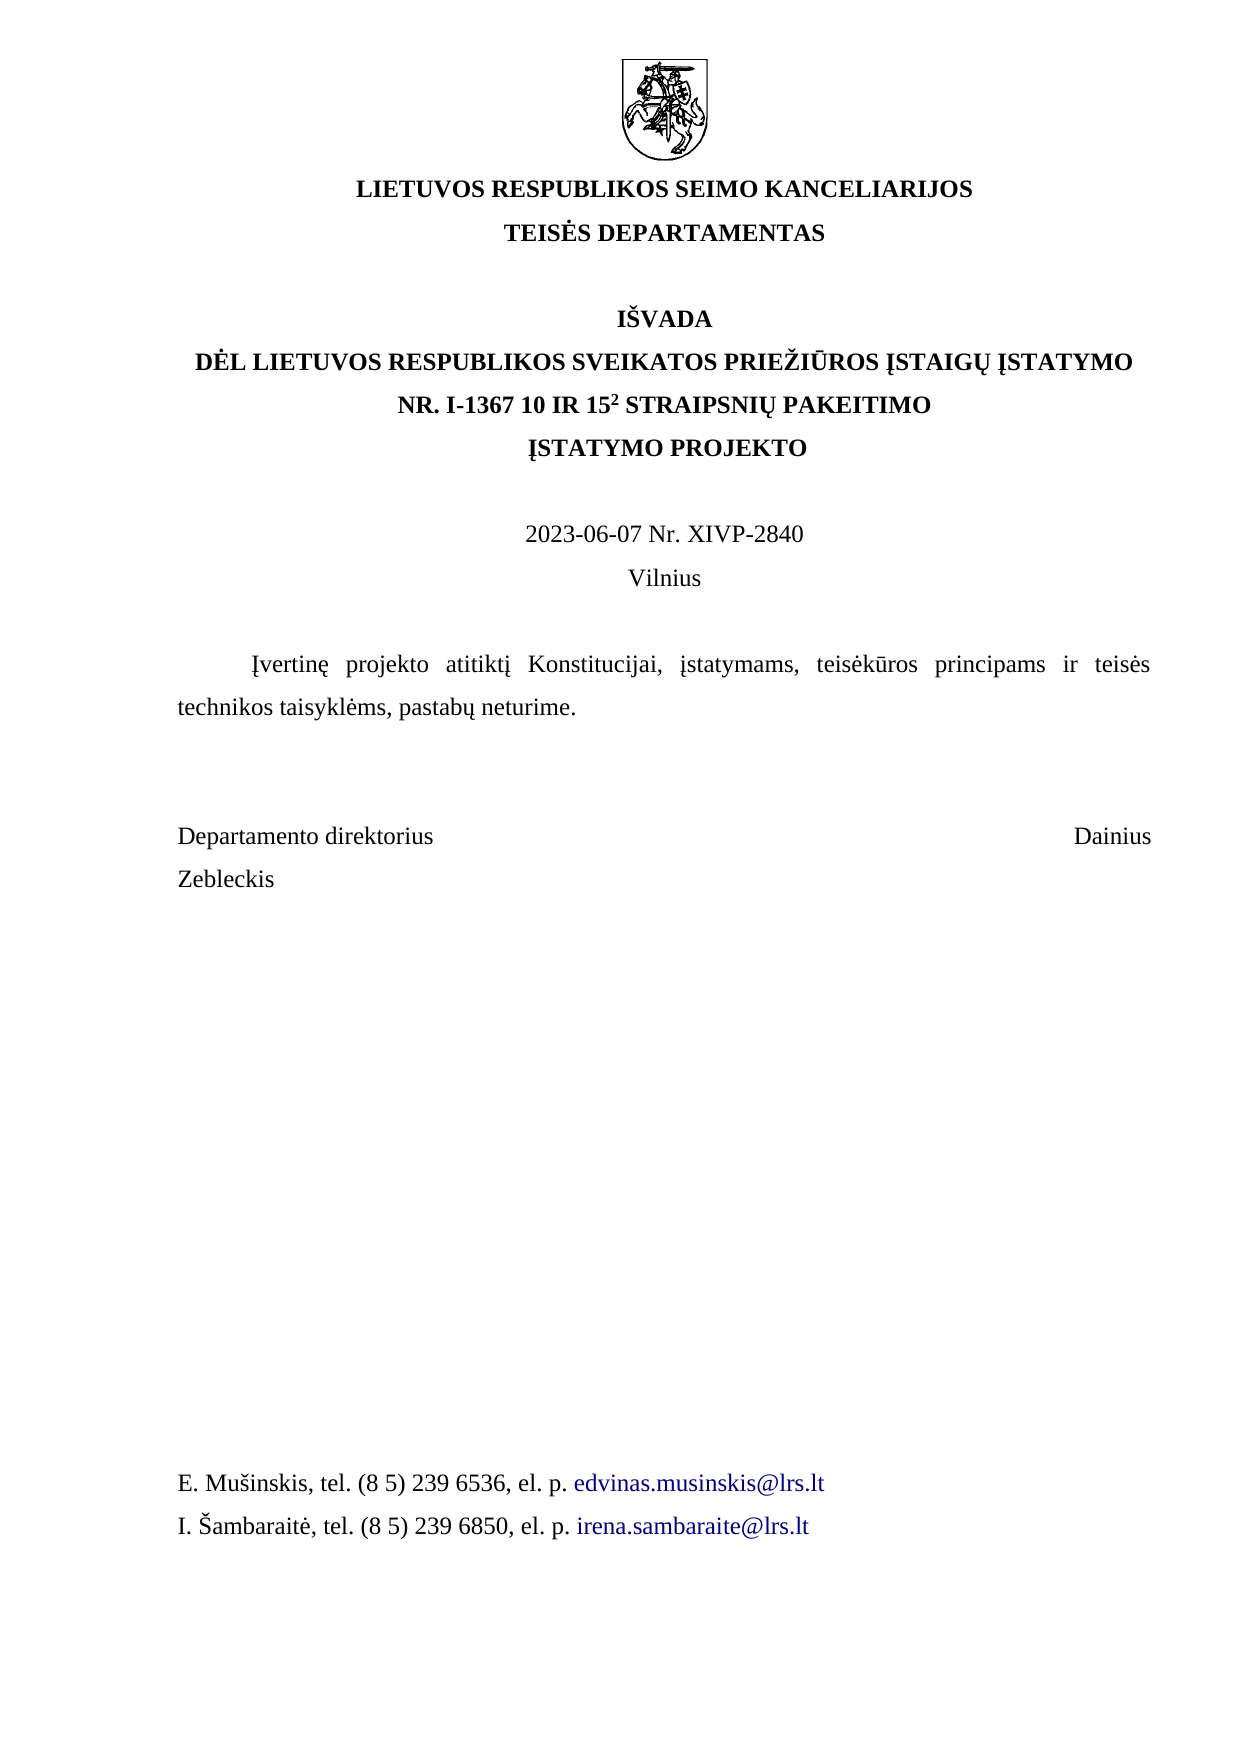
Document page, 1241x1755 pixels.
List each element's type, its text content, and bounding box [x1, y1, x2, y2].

text E. Mušinskis, tel. (8 5) 239 6536, el. p. edvinas.musinskis@lrs.lt [177, 1468, 1152, 1497]
text I. Šambaraitė, tel. (8 5) 239 6850, el. p. irena.sambaraite@lrs.lt [177, 1511, 1152, 1540]
text ĮSTATYMO PROJEKTO [177, 433, 1152, 462]
text Vilnius [177, 563, 1152, 591]
text IŠVADA [177, 304, 1152, 333]
text 2023-06-07 Nr. XIVP-2840 [177, 519, 1152, 548]
text DĖL LIETUVOS RESPUBLIKOS SVEIKATOS PRIEŽIŪROS ĮSTAIGŲ ĮSTATYMO NR. I-1367 10 IR 152 STRAIPSNIŲ PAKEITIMO [177, 347, 1152, 419]
text Departamento direktorius Dainius Zebleckis [177, 821, 1152, 893]
text LIETUVOS RESPUBLIKOS SEIMO KANCELIARIJOS [177, 174, 1152, 203]
text Įvertinę projekto atitiktį Konstitucijai, įstatymams, teisėkūros principams ir teisės technikos taisyklėms, pastabų neturime. [177, 649, 1152, 721]
subtitle TEISĖS DEPARTAMENTAS [177, 218, 1152, 246]
